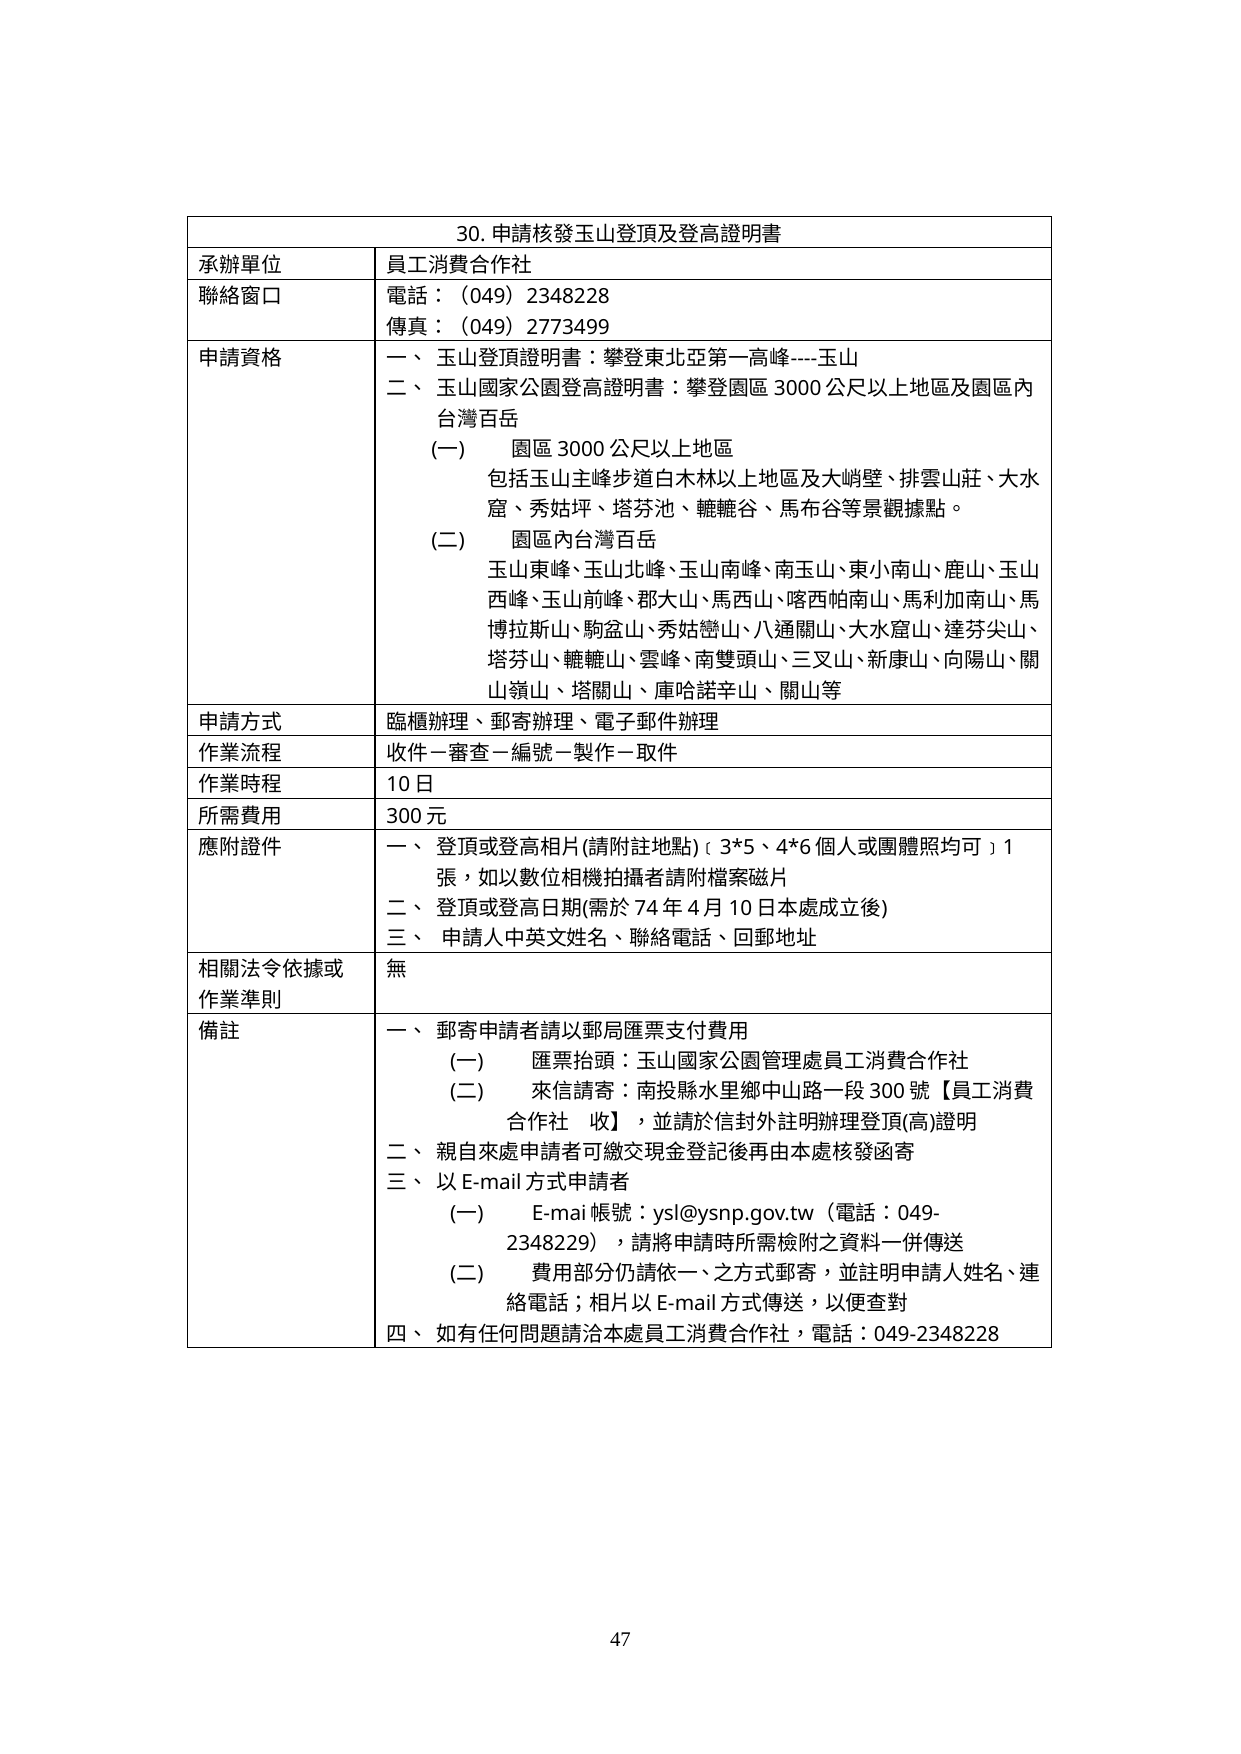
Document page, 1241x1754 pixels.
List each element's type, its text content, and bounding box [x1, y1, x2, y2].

table_cell 臨櫃辦理、郵寄辦理、電子郵件辦理 [376, 705, 1051, 735]
table_cell 玉山登頂證明書：攀登東北亞第一高峰----玉山 玉山國家公園登高證明書：攀登園區3000公尺以上地區及園區內台灣百岳 園區3000公尺以上地區 包括玉山主峰步道白木林以上地區及大峭壁、排雲山莊、大水窟、秀姑坪、塔芬池、轆轆谷、馬布谷等景觀據點。 園區內台灣百岳 玉山東峰、玉山北峰、玉山南峰、南玉山、東小南山、鹿山、玉山西峰、玉山前峰、郡大山、馬西山、喀西帕南山、馬利加南山、馬博拉斯山、駒盆山、秀姑巒山、八通關山、大水窟山、達芬尖山、塔芬山、轆轆山、雲峰、南雙頭山、三叉山、新康山、向陽山、關山嶺山、塔關山、庫哈諾辛山、關山等 [376, 341, 1051, 704]
table_cell 申請資格 [188, 341, 374, 704]
table_cell 員工消費合作社 [376, 248, 1051, 278]
table_cell 電話：（049）2348228 傳真：（049）2773499 [376, 280, 1051, 340]
table_cell 作業時程 [188, 768, 374, 798]
table_cell 無 [376, 953, 1051, 1013]
table_header 30. 申請核發玉山登頂及登高證明書 [188, 217, 1051, 247]
table_cell 應附證件 [188, 830, 374, 952]
table_cell 登頂或登高相片(請附註地點)﹝3*5、4*6個人或團體照均可﹞1張，如以數位相機拍攝者請附檔案磁片 登頂或登高日期(需於74年4月10日本處成立後) 申請人中英文姓名、聯絡電話、回郵地址 [376, 830, 1051, 952]
table_cell 作業流程 [188, 736, 374, 767]
table_cell 收件－審查－編號－製作－取件 [376, 736, 1051, 767]
table_cell 相關法令依據或作業準則 [188, 953, 374, 1013]
table_cell 承辦單位 [188, 248, 374, 278]
table_cell 聯絡窗口 [188, 280, 374, 340]
table_cell 申請方式 [188, 705, 374, 735]
table_cell 10日 [376, 768, 1051, 798]
table_cell 備註 [188, 1014, 374, 1347]
table_cell 300元 [376, 799, 1051, 829]
table_cell 郵寄申請者請以郵局匯票支付費用 匯票抬頭：玉山國家公園管理處員工消費合作社 來信請寄：南投縣水里鄉中山路一段300號【員工消費合作社 收】，並請於信封外註明辦理登頂(高)證明 親自來處申請者可繳交現金登記後再由本處核發函寄 以E-mail方式申請者 E-mai帳號：ysl@ysnp.gov.tw（電話：049-2348229），請將申請時所需檢附之資料一併傳送 費用部分仍請依一、之方式郵寄，並註明申請人姓名、連絡電話；相片以E-mail方式傳送，以便查對 如有任何問題請洽本處員工消費合作社，電話：049-2348228 [376, 1014, 1051, 1347]
table_cell 所需費用 [188, 799, 374, 829]
